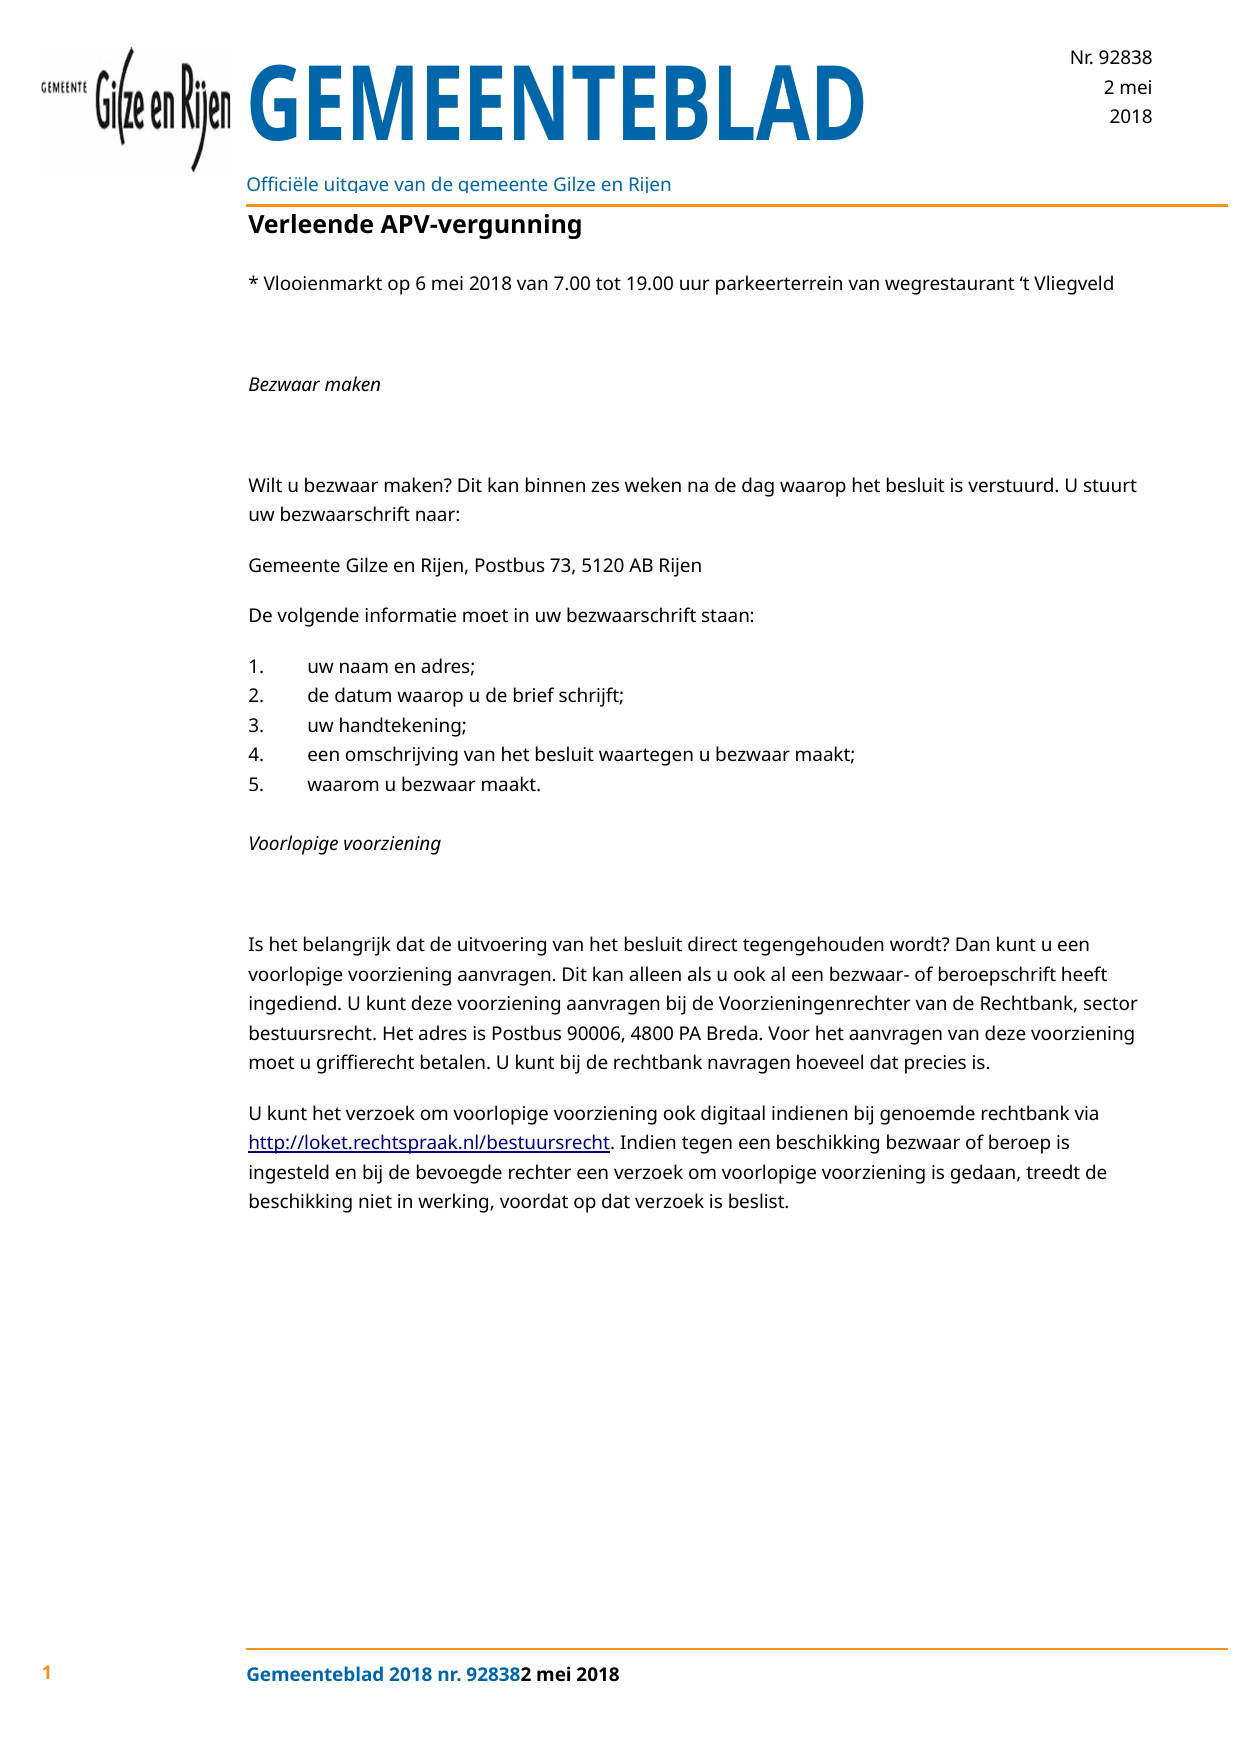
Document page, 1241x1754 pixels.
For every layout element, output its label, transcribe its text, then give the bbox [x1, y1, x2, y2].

text De volgende informatie moet in uw bezwaarschrift staan: [248, 602, 1152, 628]
text Is het belangrijk dat de uitvoering van het besluit direct tegengehouden wordt? Dan kunt u een voorlopige voorziening aanvragen. Dit kan alleen als u ook al een bezwaar- of beroepschrift heeft ingediend. U kunt deze voorziening aanvragen bij de Voorzieningenrechter van de Rechtbank, sector bestuursrecht. Het adres is Postbus 90006, 4800 PA Breda. Voor het aanvragen van deze voorziening moet u griffierecht betalen. U kunt bij de rechtbank navragen hoeveel dat precies is. [248, 931, 1152, 1075]
text Wilt u bezwaar maken? Dit kan binnen zes weken na de dag waarop het besluit is verstuurd. U stuurt uw bezwaarschrift naar: [248, 472, 1152, 527]
picture [41, 47, 231, 172]
list waarom u bezwaar maakt. [248, 771, 1152, 797]
list uw naam en adres; [248, 653, 1152, 678]
text Gemeente Gilze en Rijen, Postbus 73, 5120 AB Rijen [248, 552, 1152, 578]
list de datum waarop u de brief schrijft; [248, 682, 1152, 708]
text Verleende APV-vergunning [248, 207, 1152, 241]
list uw handtekening; [248, 712, 1152, 738]
text Voorlopige voorziening [248, 830, 1152, 856]
text Bezwaar maken [248, 371, 1152, 397]
list een omschrijving van het besluit waartegen u bezwaar maakt; [248, 742, 1152, 767]
text * Vlooienmarkt op 6 mei 2018 van 7.00 tot 19.00 uur parkeerterrein van wegrestaurant ‘t Vliegveld [248, 270, 1152, 296]
text U kunt het verzoek om voorlopige voorziening ook digitaal indienen bij genoemde rechtbank via http://loket.rechtspraak.nl/bestuursrecht. Indien tegen een beschikking bezwaar of beroep is ingesteld en bij de bevoegde rechter een verzoek om voorlopige voorziening is gedaan, treedt de beschikking niet in werking, voordat op dat verzoek is beslist. [248, 1100, 1152, 1214]
